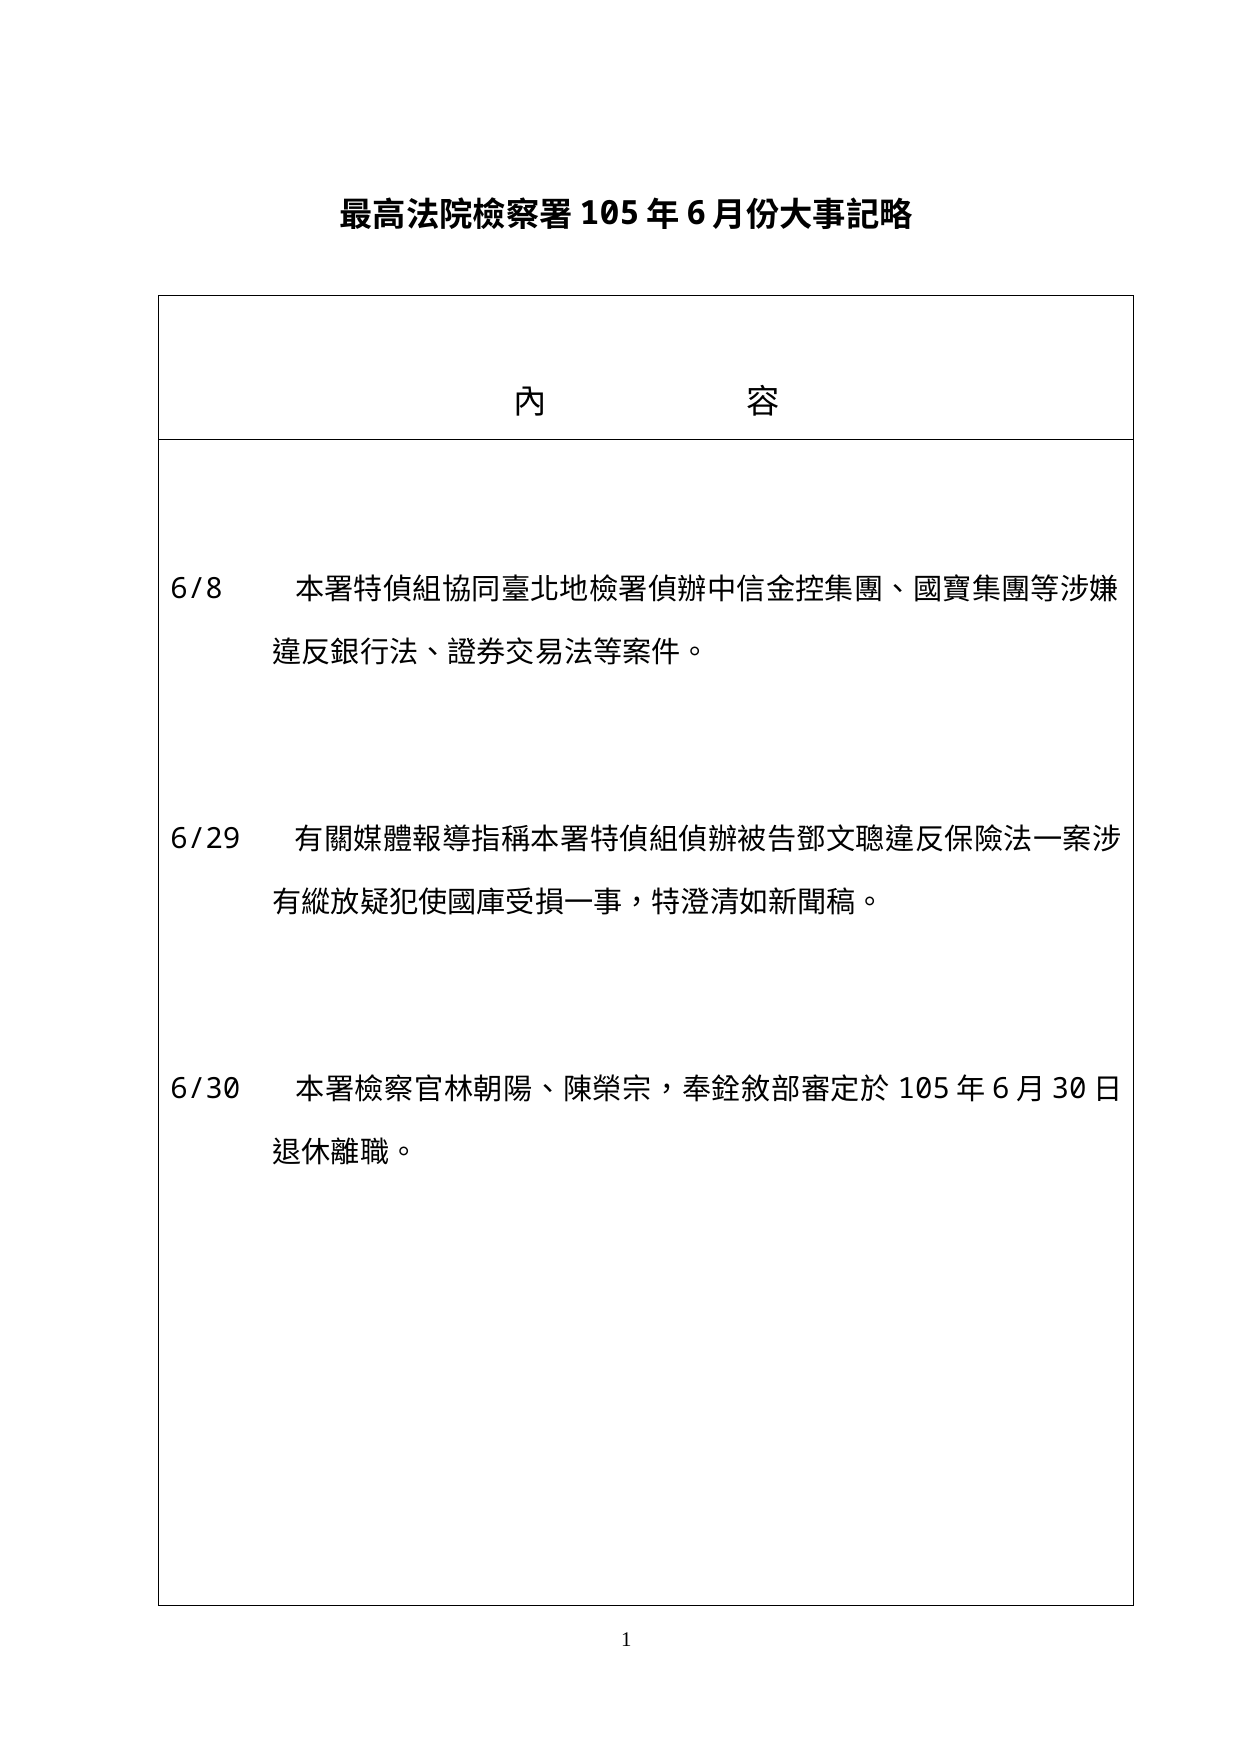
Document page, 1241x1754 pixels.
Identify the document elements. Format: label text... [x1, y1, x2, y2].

table_cell 6/8 本署特偵組協同臺北地檢署偵辦中信金控集團、國寶集團等涉嫌違反銀行法、證券交易法等案件。 6/29 有關媒體報導指稱本署特偵組偵辦被告鄧文聰違反保險法一案涉有縱放疑犯使國庫受損一事，特澄清如新聞稿。 6/30 本署檢察官林朝陽、陳榮宗，奉銓敘部審定於105年6月30日退休離職。 [159, 440, 1133, 1604]
text 最高法院檢察署105年6月份大事記略 [148, 170, 1104, 233]
table_header 內 容 [159, 296, 1133, 439]
